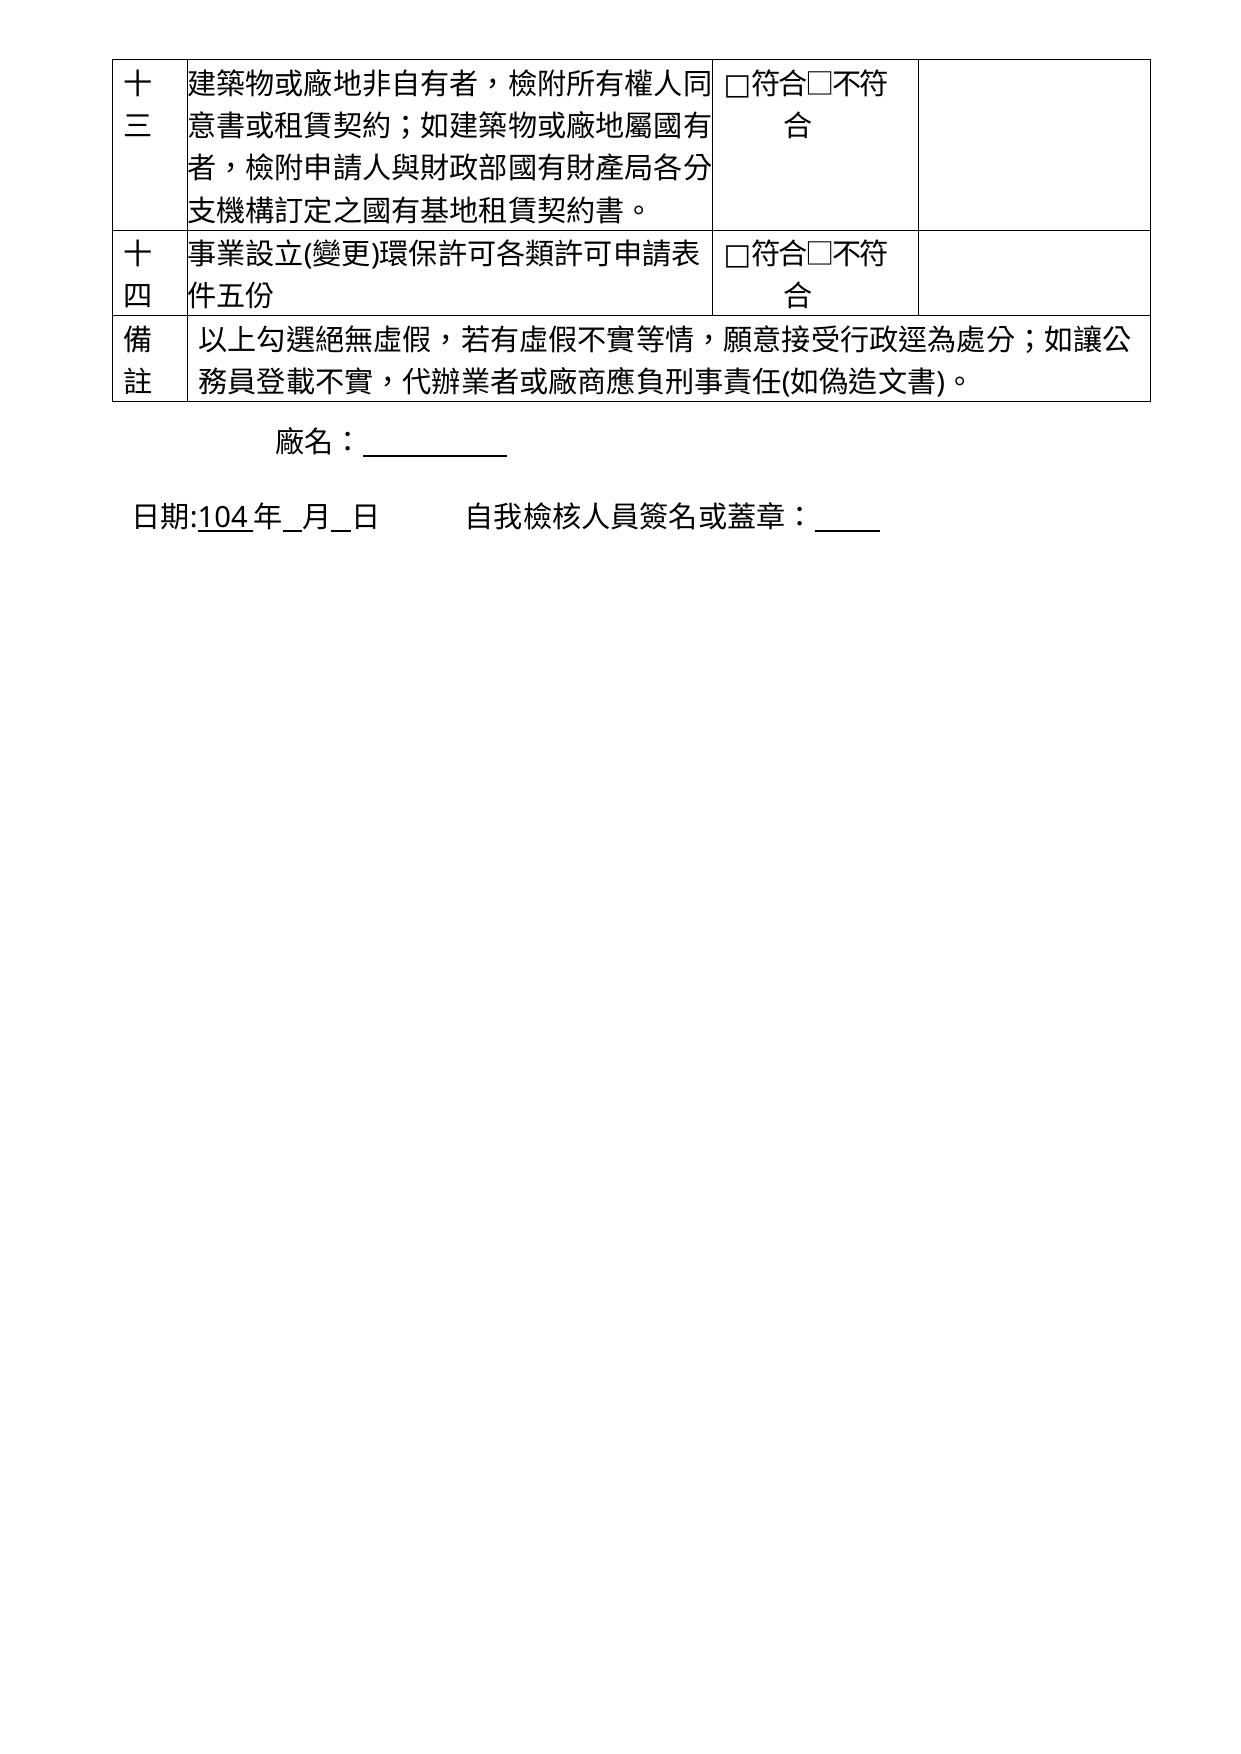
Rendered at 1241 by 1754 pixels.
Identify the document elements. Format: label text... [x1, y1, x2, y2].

table_cell [919, 60, 1150, 229]
table_cell □符合□不符合 [713, 231, 918, 315]
table_cell 十四 [113, 231, 187, 315]
table_cell 建築物或廠地非自有者，檢附所有權人同意書或租賃契約；如建築物或廠地屬國有者，檢附申請人與財政部國有財產局各分支機構訂定之國有基地租賃契約書。 [188, 60, 712, 229]
table_cell 備註 [113, 316, 187, 401]
text 廠名： [131, 402, 1106, 477]
table_cell □符合□不符合 [713, 60, 918, 229]
table_cell 十三 [113, 60, 187, 229]
table_cell 以上勾選絕無虛假，若有虛假不實等情，願意接受行政逕為處分；如讓公務員登載不實，代辦業者或廠商應負刑事責任(如偽造文書)。 [188, 316, 1150, 401]
table_cell [919, 231, 1150, 315]
text 日期:104年 月 日 自我檢核人員簽名或蓋章： [131, 477, 1106, 552]
table_cell 事業設立(變更)環保許可各類許可申請表件五份 [188, 231, 712, 315]
